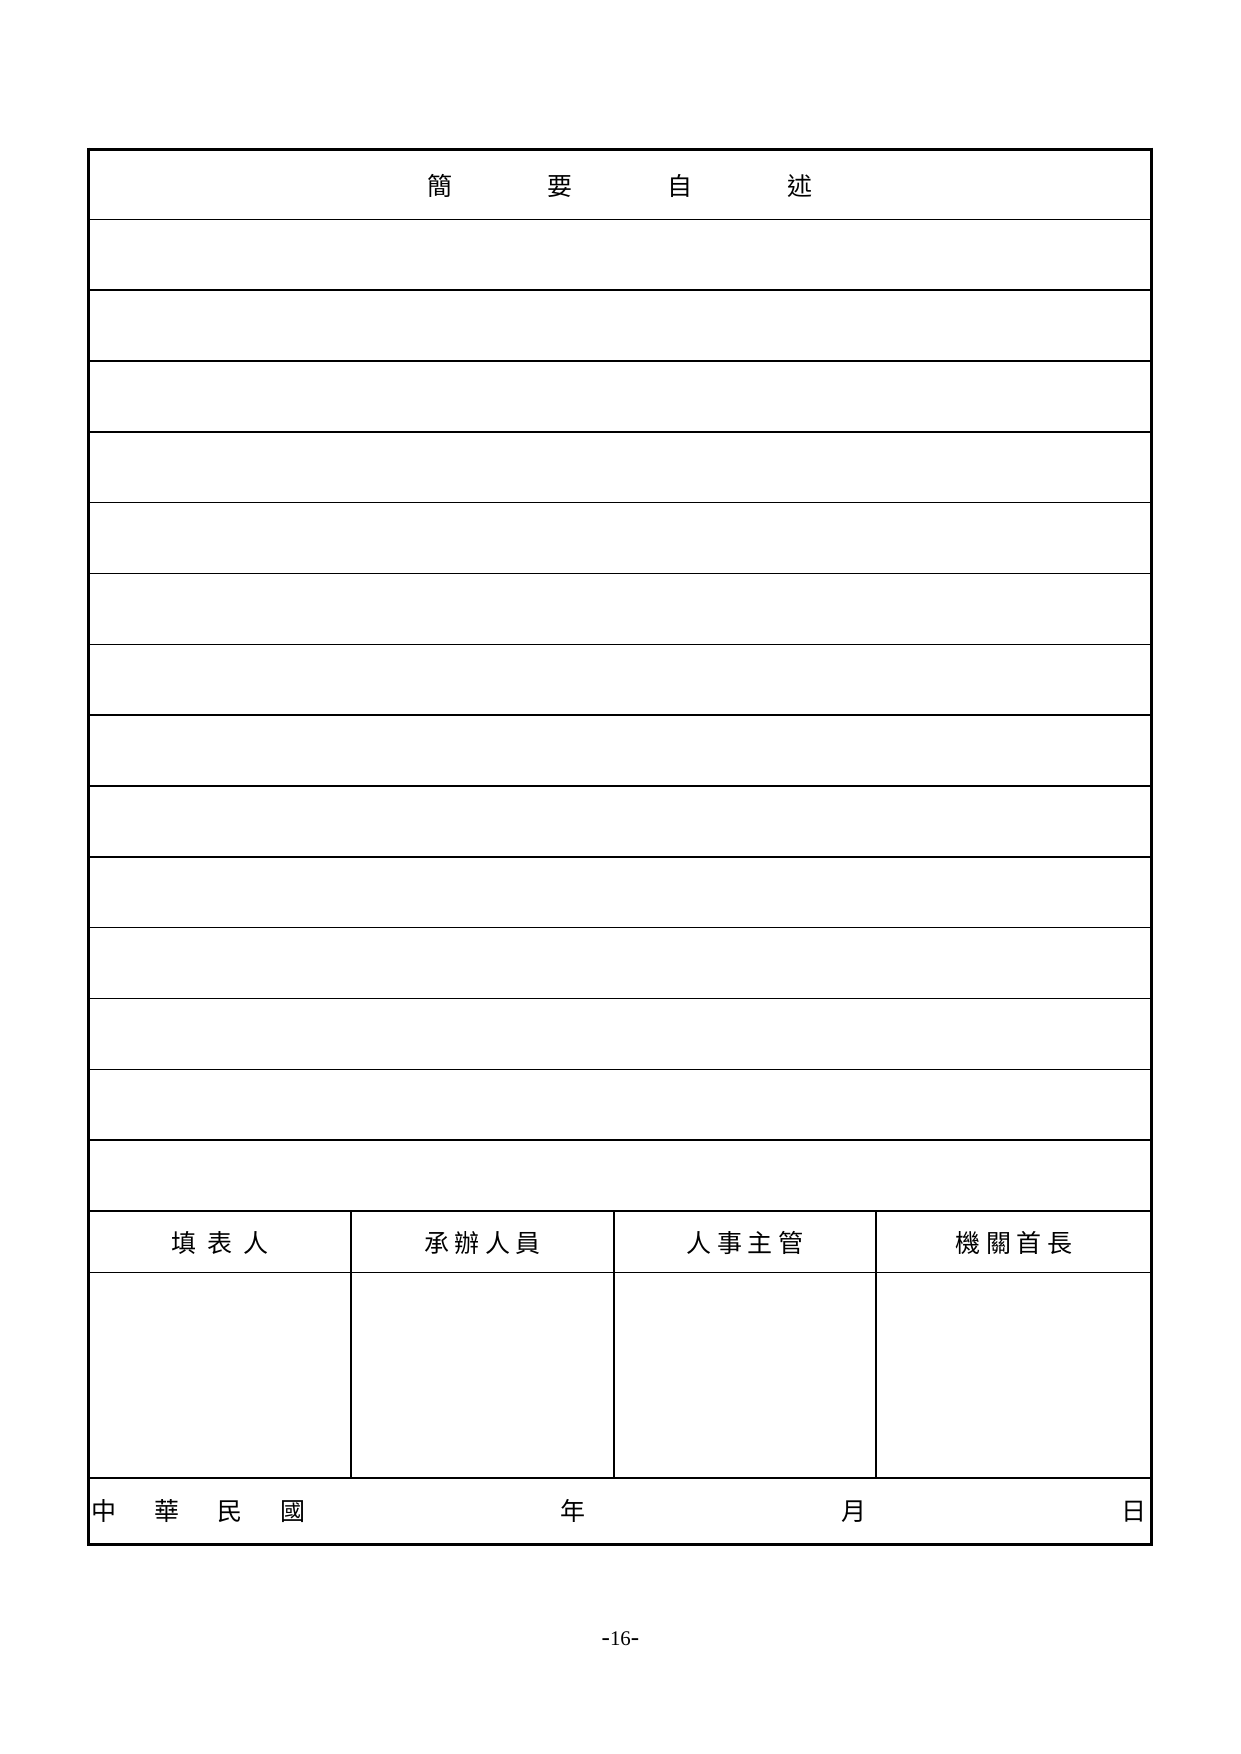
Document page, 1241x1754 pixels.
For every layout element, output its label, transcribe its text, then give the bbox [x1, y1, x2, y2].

table_cell [90, 858, 1150, 927]
table_cell [90, 1273, 350, 1477]
table_cell 機 關 首 長 [877, 1212, 1150, 1271]
table_cell [90, 645, 1150, 714]
table_cell [90, 433, 1150, 502]
table_cell 承 辦 人 員 [352, 1212, 613, 1271]
table_cell [90, 503, 1150, 573]
table_cell [90, 928, 1150, 998]
table_cell [90, 999, 1150, 1068]
table_cell [90, 362, 1150, 431]
table_cell [615, 1273, 875, 1477]
table_cell [90, 787, 1150, 856]
table_cell 中華民國 年 月 日 [90, 1479, 1150, 1543]
table_cell 填 表 人 [90, 1212, 350, 1271]
table_cell [90, 220, 1150, 289]
table_cell [90, 574, 1150, 643]
table_cell [90, 291, 1150, 360]
table_cell [90, 716, 1150, 785]
table_cell [352, 1273, 613, 1477]
table_cell [90, 1070, 1150, 1139]
table_cell [877, 1273, 1150, 1477]
table_cell [90, 1141, 1150, 1210]
table_cell 人 事 主 管 [615, 1212, 875, 1271]
table_header 簡 要 自 述 [90, 151, 1150, 218]
